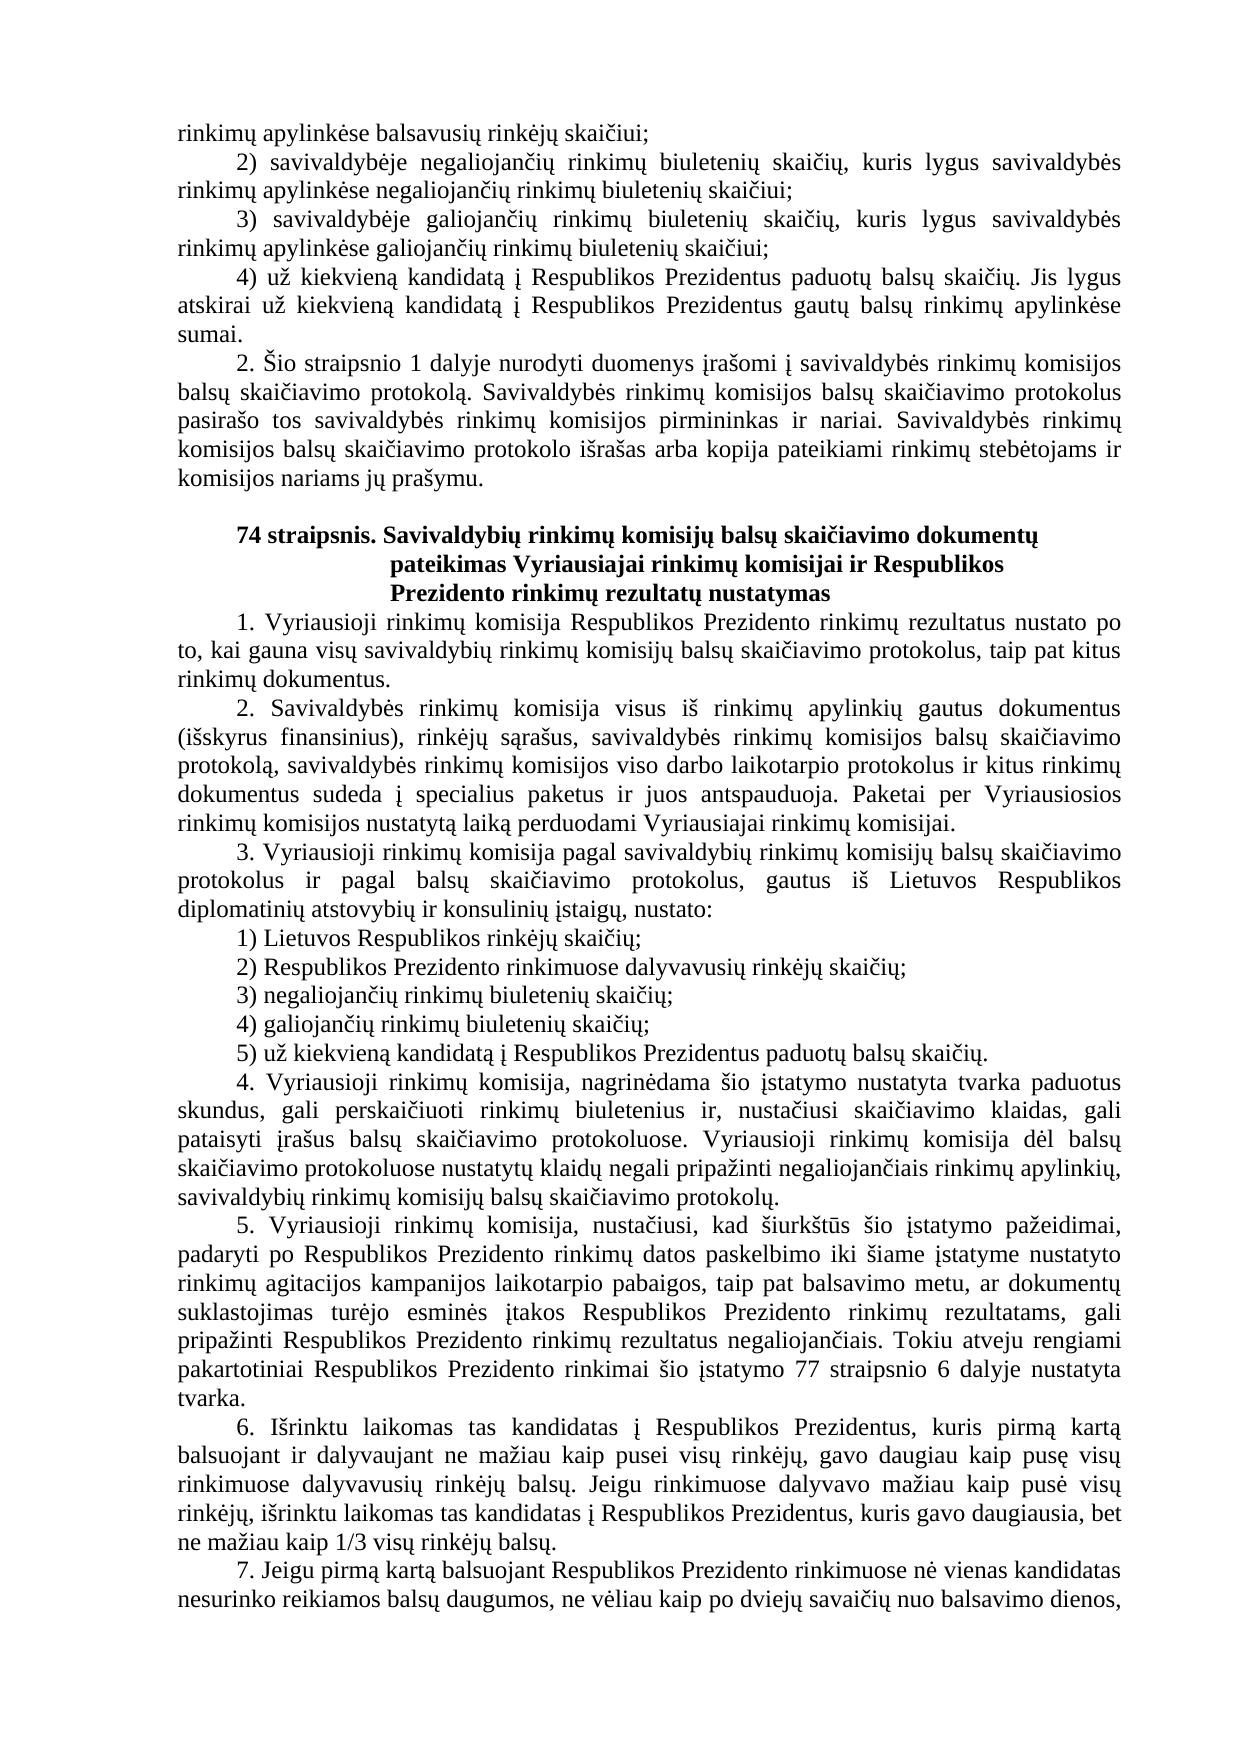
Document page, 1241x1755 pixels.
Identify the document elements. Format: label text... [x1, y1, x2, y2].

text 4. Vyriausioji rinkimų komisija, nagrinėdama šio įstatymo nustatyta tvarka paduotus skundus, gali perskaičiuoti rinkimų biuletenius ir, nustačiusi skaičiavimo klaidas, gali pataisyti įrašus balsų skaičiavimo protokoluose. Vyriausioji rinkimų komisija dėl balsų skaičiavimo protokoluose nustatytų klaidų negali pripažinti negaliojančiais rinkimų apylinkių, savivaldybių rinkimų komisijų balsų skaičiavimo protokolų. [177, 1067, 1122, 1211]
text rinkimų apylinkėse balsavusių rinkėjų skaičiui; [177, 118, 1122, 147]
text 3) savivaldybėje galiojančių rinkimų biuletenių skaičių, kuris lygus savivaldybės rinkimų apylinkėse galiojančių rinkimų biuletenių skaičiui; [177, 204, 1122, 262]
text 3) negaliojančių rinkimų biuletenių skaičių; [177, 981, 1122, 1009]
text 6. Išrinktu laikomas tas kandidatas į Respublikos Prezidentus, kuris pirmą kartą balsuojant ir dalyvaujant ne mažiau kaip pusei visų rinkėjų, gavo daugiau kaip pusę visų rinkimuose dalyvavusių rinkėjų balsų. Jeigu rinkimuose dalyvavo mažiau kaip pusė visų rinkėjų, išrinktu laikomas tas kandidatas į Respublikos Prezidentus, kuris gavo daugiausia, bet ne mažiau kaip 1/3 visų rinkėjų balsų. [177, 1412, 1122, 1556]
text 74 straipsnis. Savivaldybių rinkimų komisijų balsų skaičiavimo dokumentų pateikimas Vyriausiajai rinkimų komisijai ir Respublikos Prezidento rinkimų rezultatų nustatymas [236, 521, 1122, 607]
text 2) Respublikos Prezidento rinkimuose dalyvavusių rinkėjų skaičių; [177, 952, 1122, 981]
text 5. Vyriausioji rinkimų komisija, nustačiusi, kad šiurkštūs šio įstatymo pažeidimai, padaryti po Respublikos Prezidento rinkimų datos paskelbimo iki šiame įstatyme nustatyto rinkimų agitacijos kampanijos laikotarpio pabaigos, taip pat balsavimo metu, ar dokumentų suklastojimas turėjo esminės įtakos Respublikos Prezidento rinkimų rezultatams, gali pripažinti Respublikos Prezidento rinkimų rezultatus negaliojančiais. Tokiu atveju rengiami pakartotiniai Respublikos Prezidento rinkimai šio įstatymo 77 straipsnio 6 dalyje nustatyta tvarka. [177, 1211, 1122, 1412]
text 4) už kiekvieną kandidatą į Respublikos Prezidentus paduotų balsų skaičių. Jis lygus atskirai už kiekvieną kandidatą į Respublikos Prezidentus gautų balsų rinkimų apylinkėse sumai. [177, 262, 1122, 348]
text 2. Savivaldybės rinkimų komisija visus iš rinkimų apylinkių gautus dokumentus (išskyrus finansinius), rinkėjų sąrašus, savivaldybės rinkimų komisijos balsų skaičiavimo protokolą, savivaldybės rinkimų komisijos viso darbo laikotarpio protokolus ir kitus rinkimų dokumentus sudeda į specialius paketus ir juos antspauduoja. Paketai per Vyriausiosios rinkimų komisijos nustatytą laiką perduodami Vyriausiajai rinkimų komisijai. [177, 693, 1122, 837]
text 2) savivaldybėje negaliojančių rinkimų biuletenių skaičių, kuris lygus savivaldybės rinkimų apylinkėse negaliojančių rinkimų biuletenių skaičiui; [177, 147, 1122, 204]
text 4) galiojančių rinkimų biuletenių skaičių; [177, 1009, 1122, 1038]
text 7. Jeigu pirmą kartą balsuojant Respublikos Prezidento rinkimuose nė vienas kandidatas nesurinko reikiamos balsų daugumos, ne vėliau kaip po dviejų savaičių nuo balsavimo dienos, [177, 1556, 1122, 1613]
text 3. Vyriausioji rinkimų komisija pagal savivaldybių rinkimų komisijų balsų skaičiavimo protokolus ir pagal balsų skaičiavimo protokolus, gautus iš Lietuvos Respublikos diplomatinių atstovybių ir konsulinių įstaigų, nustato: [177, 837, 1122, 923]
text 2. Šio straipsnio 1 dalyje nurodyti duomenys įrašomi į savivaldybės rinkimų komisijos balsų skaičiavimo protokolą. Savivaldybės rinkimų komisijos balsų skaičiavimo protokolus pasirašo tos savivaldybės rinkimų komisijos pirmininkas ir nariai. Savivaldybės rinkimų komisijos balsų skaičiavimo protokolo išrašas arba kopija pateikiami rinkimų stebėtojams ir komisijos nariams jų prašymu. [177, 348, 1122, 492]
text 1) Lietuvos Respublikos rinkėjų skaičių; [177, 923, 1122, 952]
text 1. Vyriausioji rinkimų komisija Respublikos Prezidento rinkimų rezultatus nustato po to, kai gauna visų savivaldybių rinkimų komisijų balsų skaičiavimo protokolus, taip pat kitus rinkimų dokumentus. [177, 607, 1122, 693]
text 5) už kiekvieną kandidatą į Respublikos Prezidentus paduotų balsų skaičių. [177, 1038, 1122, 1067]
